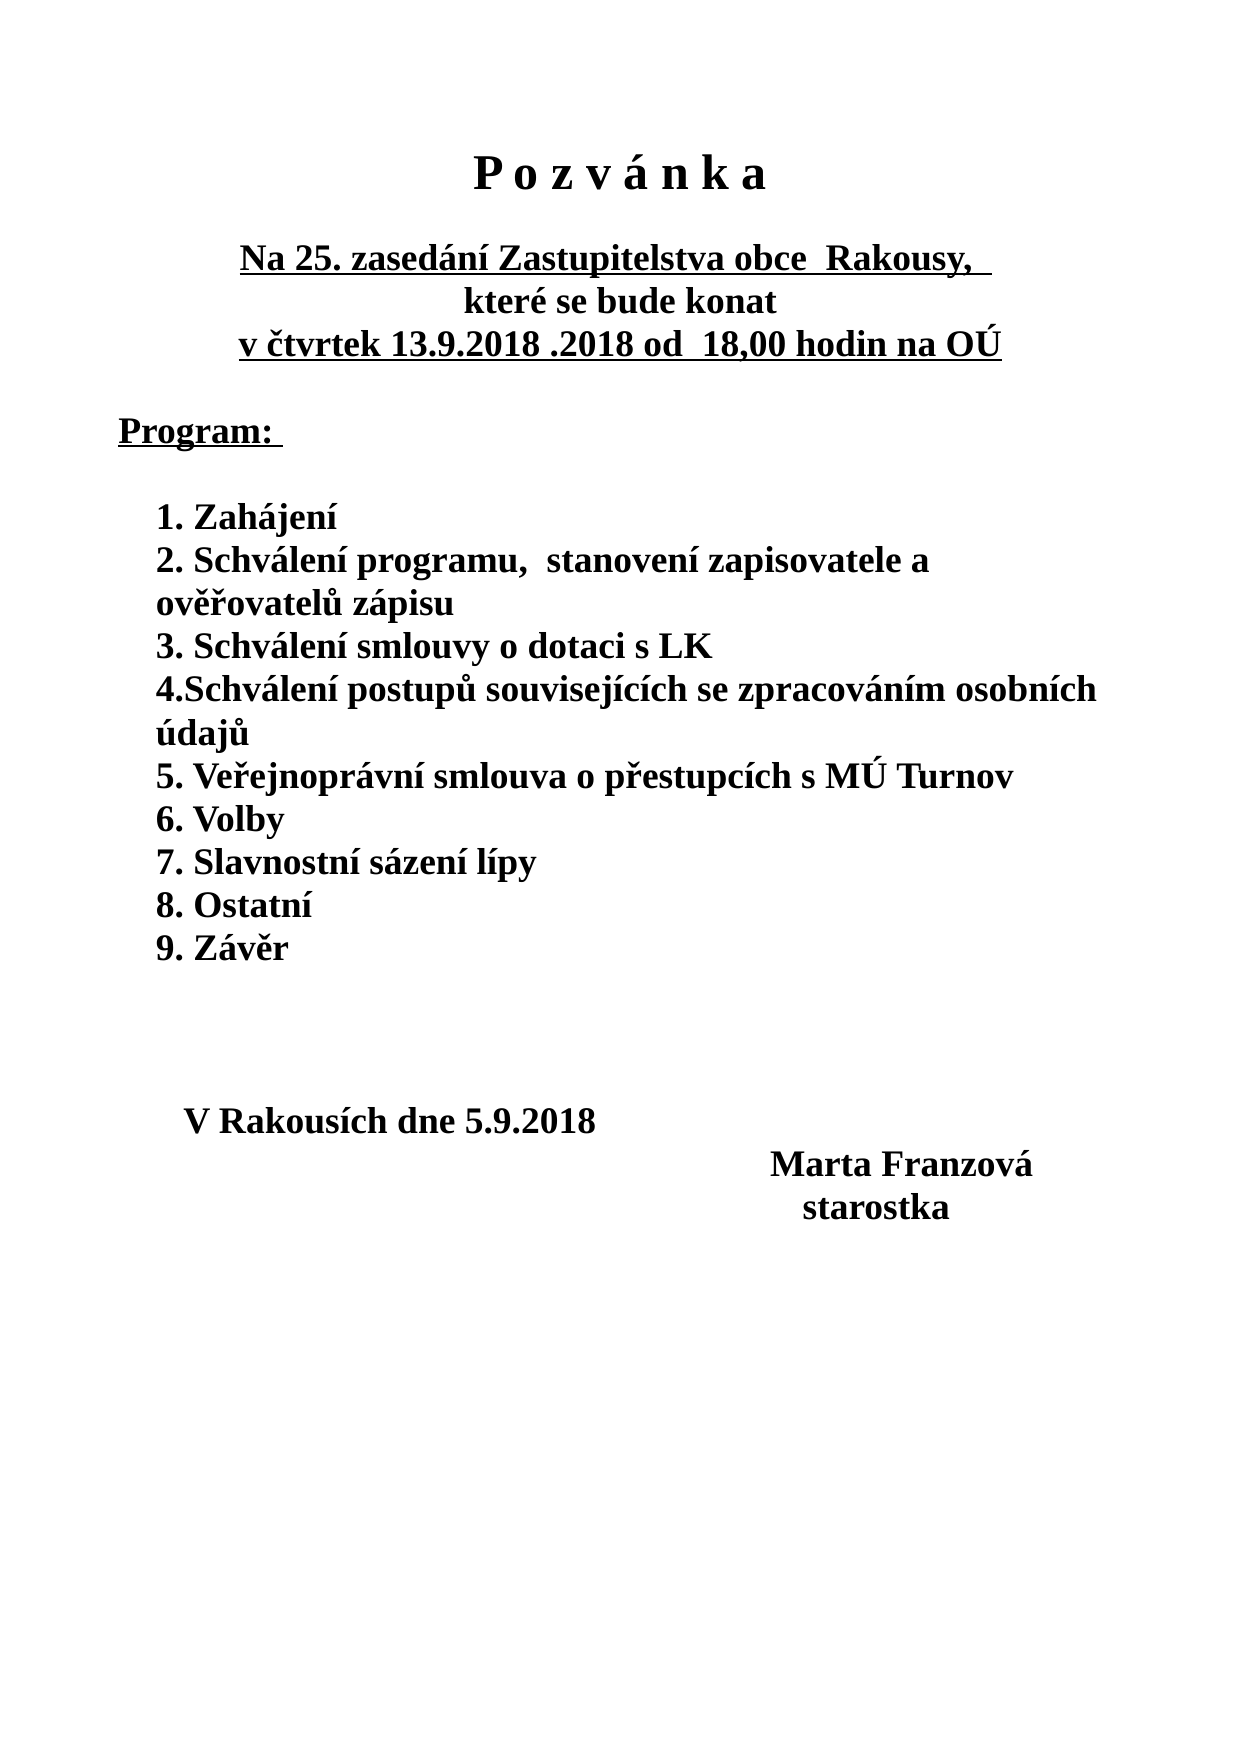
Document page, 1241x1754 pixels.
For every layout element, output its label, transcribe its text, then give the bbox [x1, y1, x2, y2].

text 7. Slavnostní sázení lípy [156, 839, 1122, 882]
text které se bude konat [118, 279, 1122, 322]
text 8. Ostatní [156, 882, 1122, 926]
list Zahájení [156, 494, 1122, 537]
text 5. Veřejnoprávní smlouva o přestupcích s MÚ Turnov [156, 753, 1122, 796]
text V Rakousích dne 5.9.2018 [118, 1098, 1122, 1141]
text 4.Schválení postupů souvisejících se zpracováním osobních údajů [156, 667, 1122, 753]
text starostka [118, 1184, 1122, 1227]
list Schválení smlouvy o dotaci s LK [156, 624, 1122, 667]
text Program: [118, 408, 1122, 451]
text 9. Závěr [156, 926, 1122, 969]
text Marta Franzová [118, 1141, 1122, 1184]
list Schválení programu, stanovení zapisovatele a ověřovatelů zápisu [156, 537, 1122, 624]
text v čtvrtek 13.9.2018 .2018 od 18,00 hodin na OÚ [118, 322, 1122, 365]
text Na 25. zasedání Zastupitelstva obce Rakousy, [118, 236, 1122, 279]
text 6. Volby [156, 796, 1122, 839]
subtitle P o z v á n k a [118, 143, 1122, 201]
